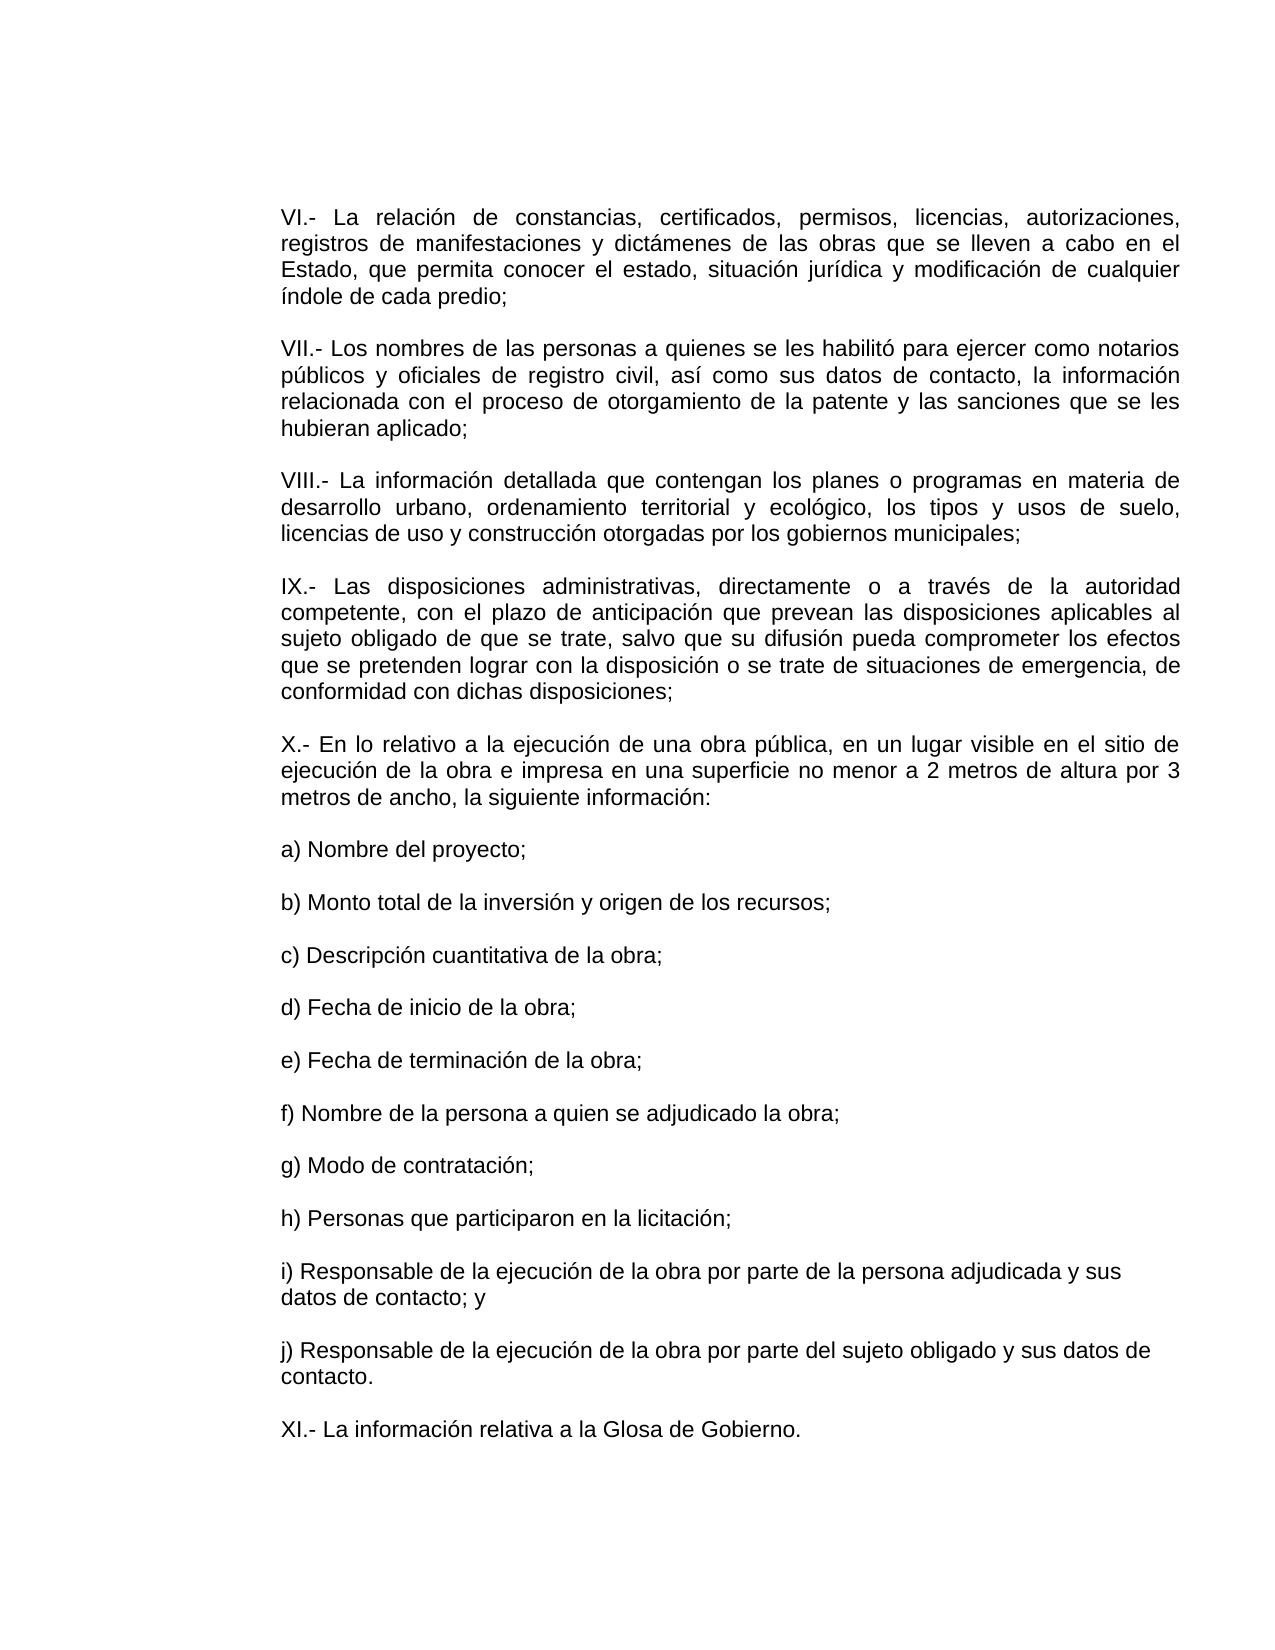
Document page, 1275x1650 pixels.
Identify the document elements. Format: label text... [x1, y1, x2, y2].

text c) Descripción cuantitativa de la obra; [281, 942, 1181, 968]
text VI.- La relación de constancias, certificados, permisos, licencias, autorizaciones, registros de manifestaciones y dictámenes de las obras que se lleven a cabo en el Estado, que permita conocer el estado, situación jurídica y modificación de cualquier índole de cada predio; [281, 204, 1181, 309]
text d) Fecha de inicio de la obra; [281, 994, 1181, 1021]
text XI.- La información relativa a la Glosa de Gobierno. [281, 1416, 1181, 1442]
text i) Responsable de la ejecución de la obra por parte de la persona adjudicada y sus datos de contacto; y [281, 1258, 1181, 1311]
text e) Fecha de terminación de la obra; [281, 1047, 1181, 1073]
text j) Responsable de la ejecución de la obra por parte del sujeto obligado y sus datos de contacto. [281, 1337, 1181, 1389]
text g) Modo de contratación; [281, 1152, 1181, 1179]
text X.- En lo relativo a la ejecución de una obra pública, en un lugar visible en el sitio de ejecución de la obra e impresa en una superficie no menor a 2 metros de altura por 3 metros de ancho, la siguiente información: [281, 731, 1181, 810]
text f) Nombre de la persona a quien se adjudicado la obra; [281, 1100, 1181, 1126]
text VII.- Los nombres de las personas a quienes se les habilitó para ejercer como notarios públicos y oficiales de registro civil, así como sus datos de contacto, la información relacionada con el proceso de otorgamiento de la patente y las sanciones que se les hubieran aplicado; [281, 335, 1181, 441]
text IX.- Las disposiciones administrativas, directamente o a través de la autoridad competente, con el plazo de anticipación que prevean las disposiciones aplicables al sujeto obligado de que se trate, salvo que su difusión pueda comprometer los efectos que se pretenden lograr con la disposición o se trate de situaciones de emergencia, de conformidad con dichas disposiciones; [281, 573, 1181, 704]
text b) Monto total de la inversión y origen de los recursos; [281, 889, 1181, 915]
text h) Personas que participaron en la licitación; [281, 1205, 1181, 1231]
text a) Nombre del proyecto; [281, 836, 1181, 862]
text VIII.- La información detallada que contengan los planes o programas en materia de desarrollo urbano, ordenamiento territorial y ecológico, los tipos y usos de suelo, licencias de uso y construcción otorgadas por los gobiernos municipales; [281, 467, 1181, 546]
